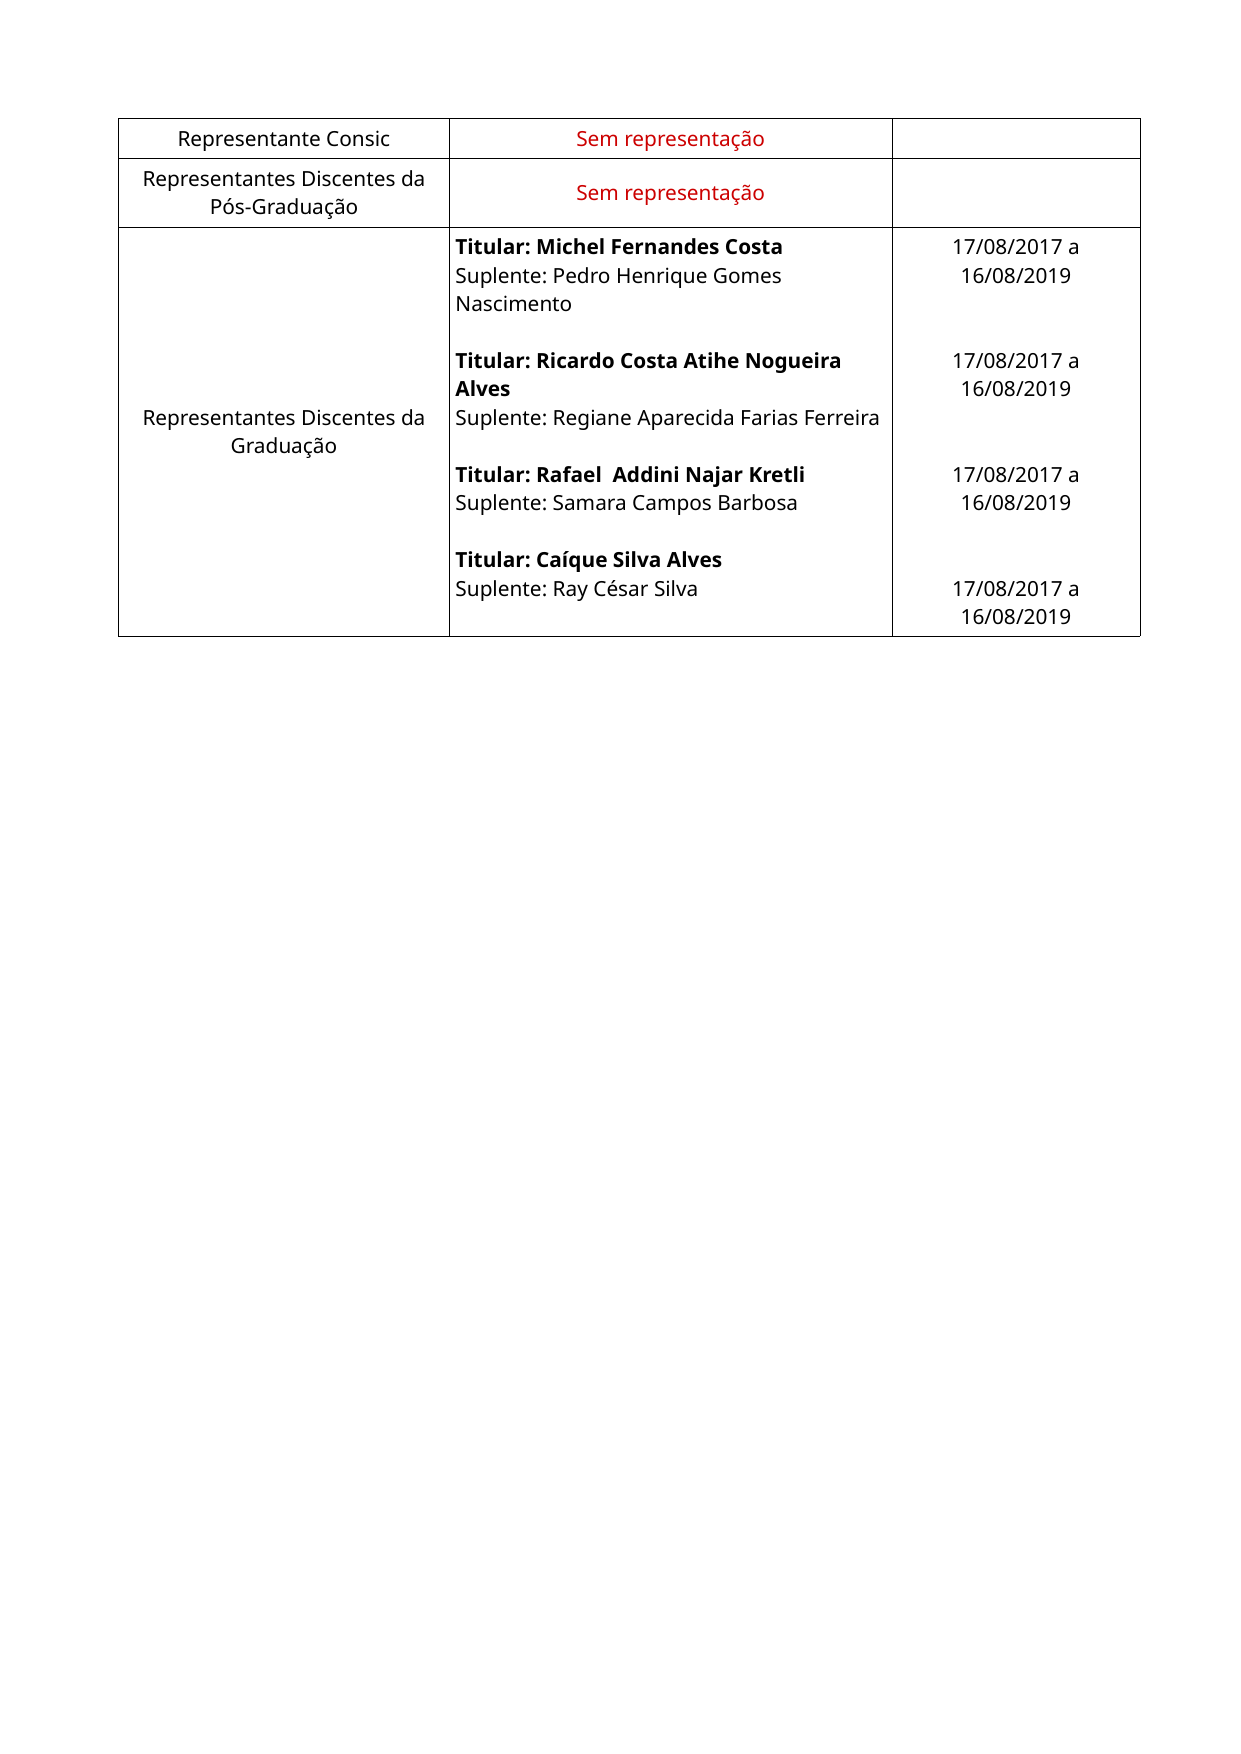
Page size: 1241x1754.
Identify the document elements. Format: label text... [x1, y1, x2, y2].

table_cell Sem representação [450, 159, 892, 227]
table_cell 17/08/2017 a 16/08/2019 17/08/2017 a 16/08/2019 17/08/2017 a 16/08/2019 17/08/2017 a 16/08/2019 [893, 228, 1140, 636]
table_cell Sem representação [450, 119, 892, 158]
table_cell [893, 119, 1140, 158]
table_cell [893, 159, 1140, 227]
table_cell Representante Consic [119, 119, 449, 158]
table_cell Titular: Michel Fernandes Costa Suplente: Pedro Henrique Gomes Nascimento Titular: Ricardo Costa Atihe Nogueira Alves Suplente: Regiane Aparecida Farias Ferreira Titular: Rafael Addini Najar Kretli Suplente: Samara Campos Barbosa Titular: Caíque Silva Alves Suplente: Ray César Silva [450, 228, 892, 636]
table_cell Representantes Discentes da Pós-Graduação [119, 159, 449, 227]
table_cell Representantes Discentes da Graduação [119, 228, 449, 636]
